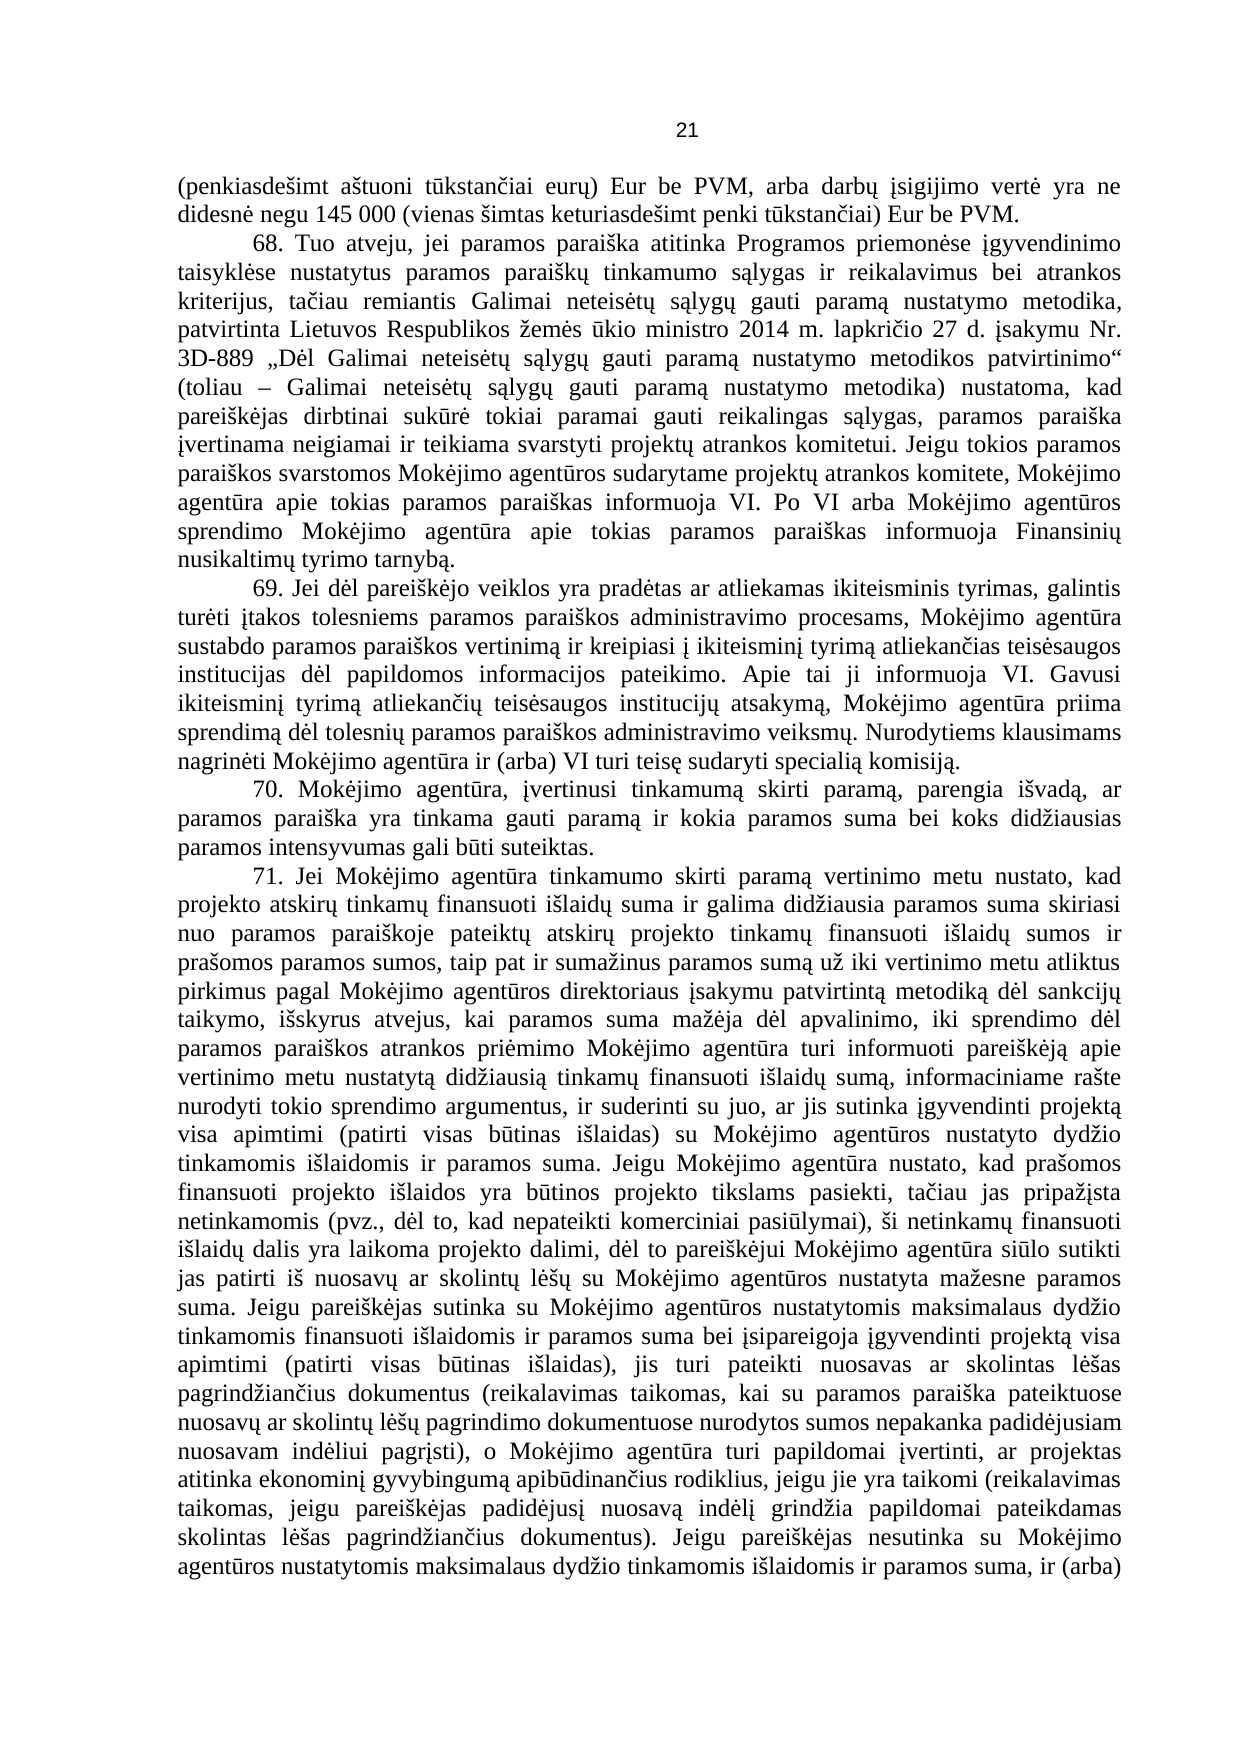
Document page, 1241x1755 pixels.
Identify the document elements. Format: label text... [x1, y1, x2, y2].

text 68. Tuo atveju, jei paramos paraiška atitinka Programos priemonėse įgyvendinimo taisyklėse nustatytus paramos paraiškų tinkamumo sąlygas ir reikalavimus bei atrankos kriterijus, tačiau remiantis Galimai neteisėtų sąlygų gauti paramą nustatymo metodika, patvirtinta Lietuvos Respublikos žemės ūkio ministro 2014 m. lapkričio 27 d. įsakymu Nr. 3D-889 „Dėl Galimai neteisėtų sąlygų gauti paramą nustatymo metodikos patvirtinimo“ (toliau – Galimai neteisėtų sąlygų gauti paramą nustatymo metodika) nustatoma, kad pareiškėjas dirbtinai sukūrė tokiai paramai gauti reikalingas sąlygas, paramos paraiška įvertinama neigiamai ir teikiama svarstyti projektų atrankos komitetui. Jeigu tokios paramos paraiškos svarstomos Mokėjimo agentūros sudarytame projektų atrankos komitete, Mokėjimo agentūra apie tokias paramos paraiškas informuoja VI. Po VI arba Mokėjimo agentūros sprendimo Mokėjimo agentūra apie tokias paramos paraiškas informuoja Finansinių nusikaltimų tyrimo tarnybą. [177, 228, 1122, 573]
text (penkiasdešimt aštuoni tūkstančiai eurų) Eur be PVM, arba darbų įsigijimo vertė yra ne didesnė negu 145 000 (vienas šimtas keturiasdešimt penki tūkstančiai) Eur be PVM. [177, 171, 1122, 228]
text 70. Mokėjimo agentūra, įvertinusi tinkamumą skirti paramą, parengia išvadą, ar paramos paraiška yra tinkama gauti paramą ir kokia paramos suma bei koks didžiausias paramos intensyvumas gali būti suteiktas. [177, 774, 1122, 861]
text 71. Jei Mokėjimo agentūra tinkamumo skirti paramą vertinimo metu nustato, kad projekto atskirų tinkamų finansuoti išlaidų suma ir galima didžiausia paramos suma skiriasi nuo paramos paraiškoje pateiktų atskirų projekto tinkamų finansuoti išlaidų sumos ir prašomos paramos sumos, taip pat ir sumažinus paramos sumą už iki vertinimo metu atliktus pirkimus pagal Mokėjimo agentūros direktoriaus įsakymu patvirtintą metodiką dėl sankcijų taikymo, išskyrus atvejus, kai paramos suma mažėja dėl apvalinimo, iki sprendimo dėl paramos paraiškos atrankos priėmimo Mokėjimo agentūra turi informuoti pareiškėją apie vertinimo metu nustatytą didžiausią tinkamų finansuoti išlaidų sumą, informaciniame rašte nurodyti tokio sprendimo argumentus, ir suderinti su juo, ar jis sutinka įgyvendinti projektą visa apimtimi (patirti visas būtinas išlaidas) su Mokėjimo agentūros nustatyto dydžio tinkamomis išlaidomis ir paramos suma. Jeigu Mokėjimo agentūra nustato, kad prašomos finansuoti projekto išlaidos yra būtinos projekto tikslams pasiekti, tačiau jas pripažįsta netinkamomis (pvz., dėl to, kad nepateikti komerciniai pasiūlymai), ši netinkamų finansuoti išlaidų dalis yra laikoma projekto dalimi, dėl to pareiškėjui Mokėjimo agentūra siūlo sutikti jas patirti iš nuosavų ar skolintų lėšų su Mokėjimo agentūros nustatyta mažesne paramos suma. Jeigu pareiškėjas sutinka su Mokėjimo agentūros nustatytomis maksimalaus dydžio tinkamomis finansuoti išlaidomis ir paramos suma bei įsipareigoja įgyvendinti projektą visa apimtimi (patirti visas būtinas išlaidas), jis turi pateikti nuosavas ar skolintas lėšas pagrindžiančius dokumentus (reikalavimas taikomas, kai su paramos paraiška pateiktuose nuosavų ar skolintų lėšų pagrindimo dokumentuose nurodytos sumos nepakanka padidėjusiam nuosavam indėliui pagrįsti), o Mokėjimo agentūra turi papildomai įvertinti, ar projektas atitinka ekonominį gyvybingumą apibūdinančius rodiklius, jeigu jie yra taikomi (reikalavimas taikomas, jeigu pareiškėjas padidėjusį nuosavą indėlį grindžia papildomai pateikdamas skolintas lėšas pagrindžiančius dokumentus). Jeigu pareiškėjas nesutinka su Mokėjimo agentūros nustatytomis maksimalaus dydžio tinkamomis išlaidomis ir paramos suma, ir (arba) [177, 861, 1122, 1579]
text 69. Jei dėl pareiškėjo veiklos yra pradėtas ar atliekamas ikiteisminis tyrimas, galintis turėti įtakos tolesniems paramos paraiškos administravimo procesams, Mokėjimo agentūra sustabdo paramos paraiškos vertinimą ir kreipiasi į ikiteisminį tyrimą atliekančias teisėsaugos institucijas dėl papildomos informacijos pateikimo. Apie tai ji informuoja VI. Gavusi ikiteisminį tyrimą atliekančių teisėsaugos institucijų atsakymą, Mokėjimo agentūra priima sprendimą dėl tolesnių paramos paraiškos administravimo veiksmų. Nurodytiems klausimams nagrinėti Mokėjimo agentūra ir (arba) VI turi teisę sudaryti specialią komisiją. [177, 573, 1122, 774]
